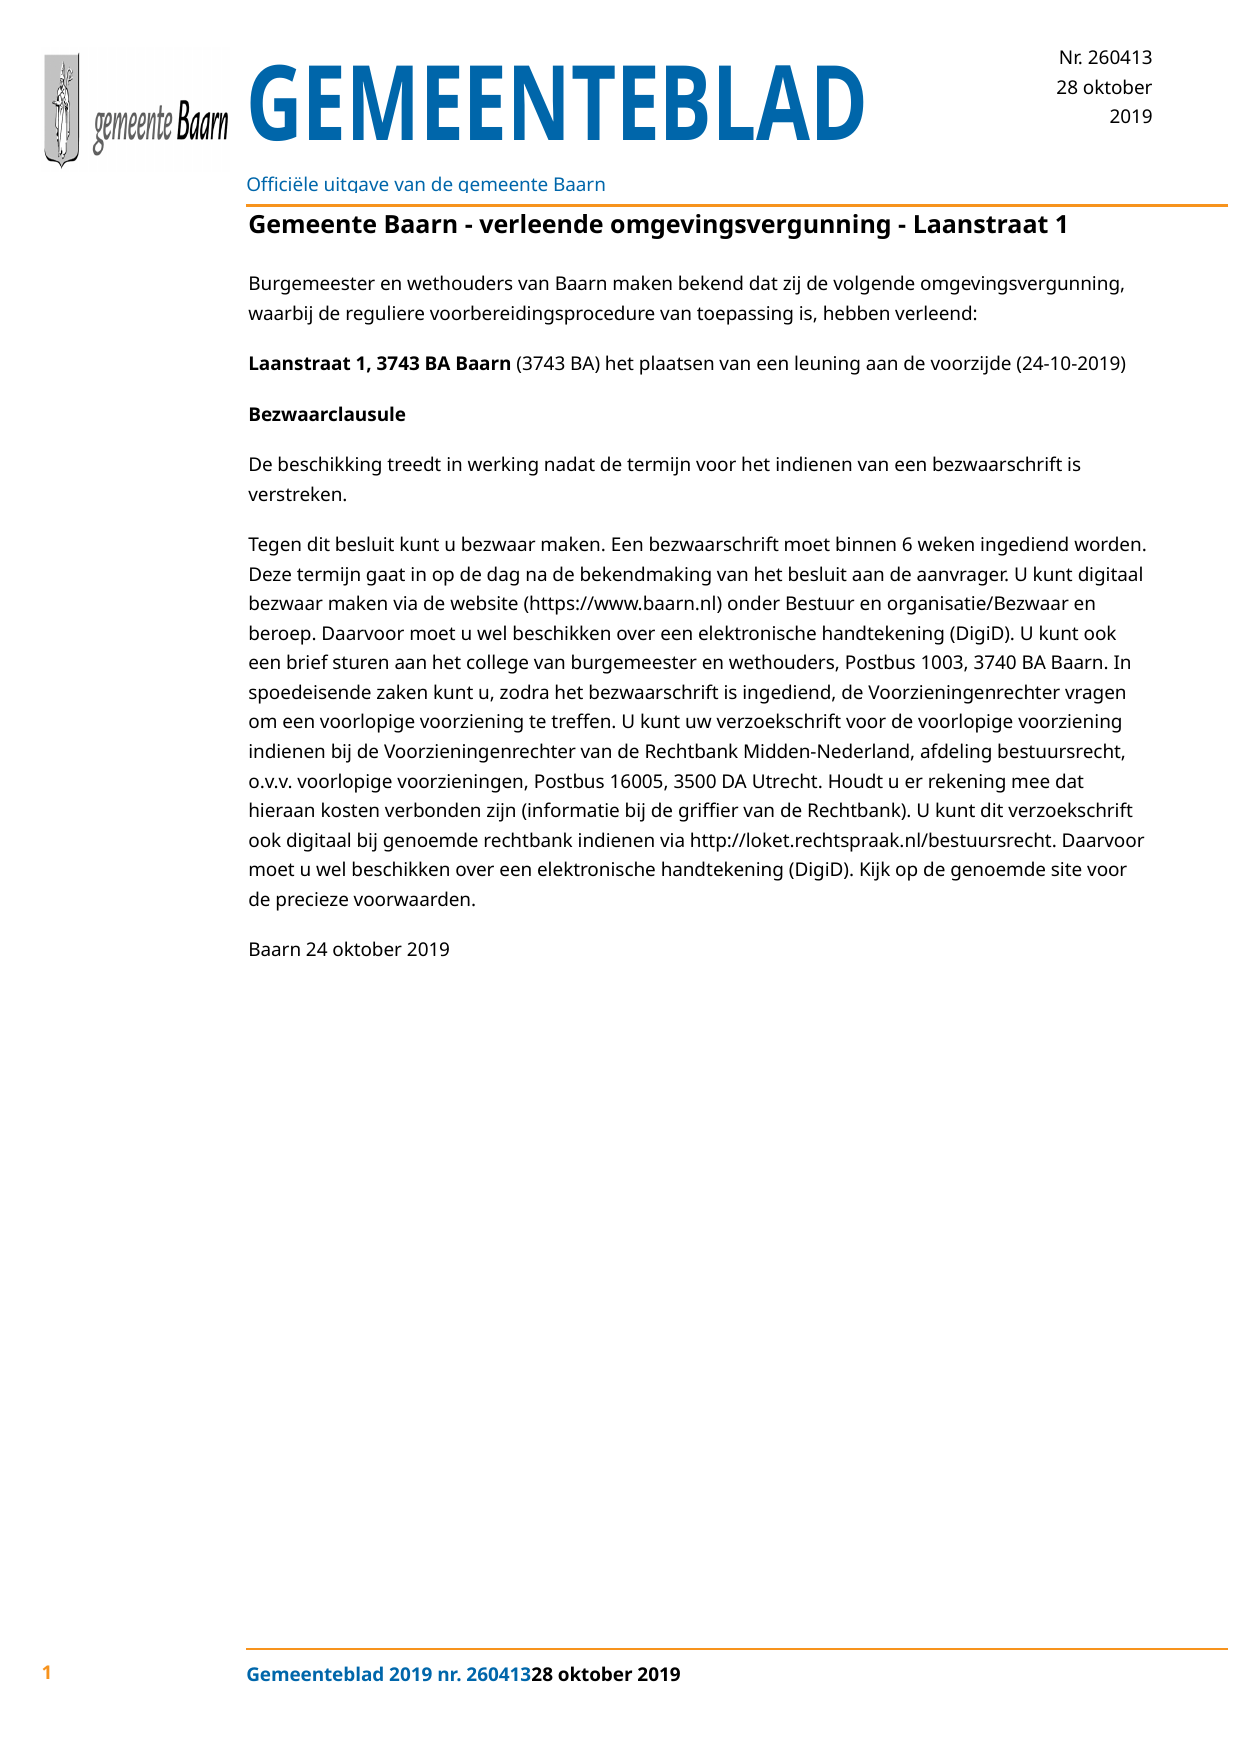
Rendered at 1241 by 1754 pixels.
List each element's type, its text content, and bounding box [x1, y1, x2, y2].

text Tegen dit besluit kunt u bezwaar maken. Een bezwaarschrift moet binnen 6 weken ingediend worden. Deze termijn gaat in op de dag na de bekendmaking van het besluit aan de aanvrager. U kunt digitaal bezwaar maken via de website (https://www.baarn.nl) onder Bestuur en organisatie/Bezwaar en beroep. Daarvoor moet u wel beschikken over een elektronische handtekening (DigiD). U kunt ook een brief sturen aan het college van burgemeester en wethouders, Postbus 1003, 3740 BA Baarn. In spoedeisende zaken kunt u, zodra het bezwaarschrift is ingediend, de Voorzieningenrechter vragen om een voorlopige voorziening te treffen. U kunt uw verzoekschrift voor de voorlopige voorziening indienen bij de Voorzieningenrechter van de Rechtbank Midden-Nederland, afdeling bestuursrecht, o.v.v. voorlopige voorzieningen, Postbus 16005, 3500 DA Utrecht. Houdt u er rekening mee dat hieraan kosten verbonden zijn (informatie bij de griffier van de Rechtbank). U kunt dit verzoekschrift ook digitaal bij genoemde rechtbank indienen via http://loket.rechtspraak.nl/bestuursrecht. Daarvoor moet u wel beschikken over een elektronische handtekening (DigiD). Kijk op de genoemde site voor de precieze voorwaarden. [248, 531, 1152, 912]
text Bezwaarclausule [248, 401, 1152, 426]
text Baarn 24 oktober 2019 [248, 937, 1152, 962]
text Burgemeester en wethouders van Baarn maken bekend dat zij de volgende omgevingsvergunning, waarbij de reguliere voorbereidingsprocedure van toepassing is, hebben verleend: [248, 270, 1152, 326]
picture [41, 47, 231, 172]
text Laanstraat 1, 3743 BA Baarn (3743 BA) het plaatsen van een leuning aan de voorzijde (24-10-2019) [248, 350, 1152, 376]
text De beschikking treedt in werking nadat de termijn voor het indienen van een bezwaarschrift is verstreken. [248, 451, 1152, 506]
text Gemeente Baarn - verleende omgevingsvergunning - Laanstraat 1 [248, 207, 1152, 241]
